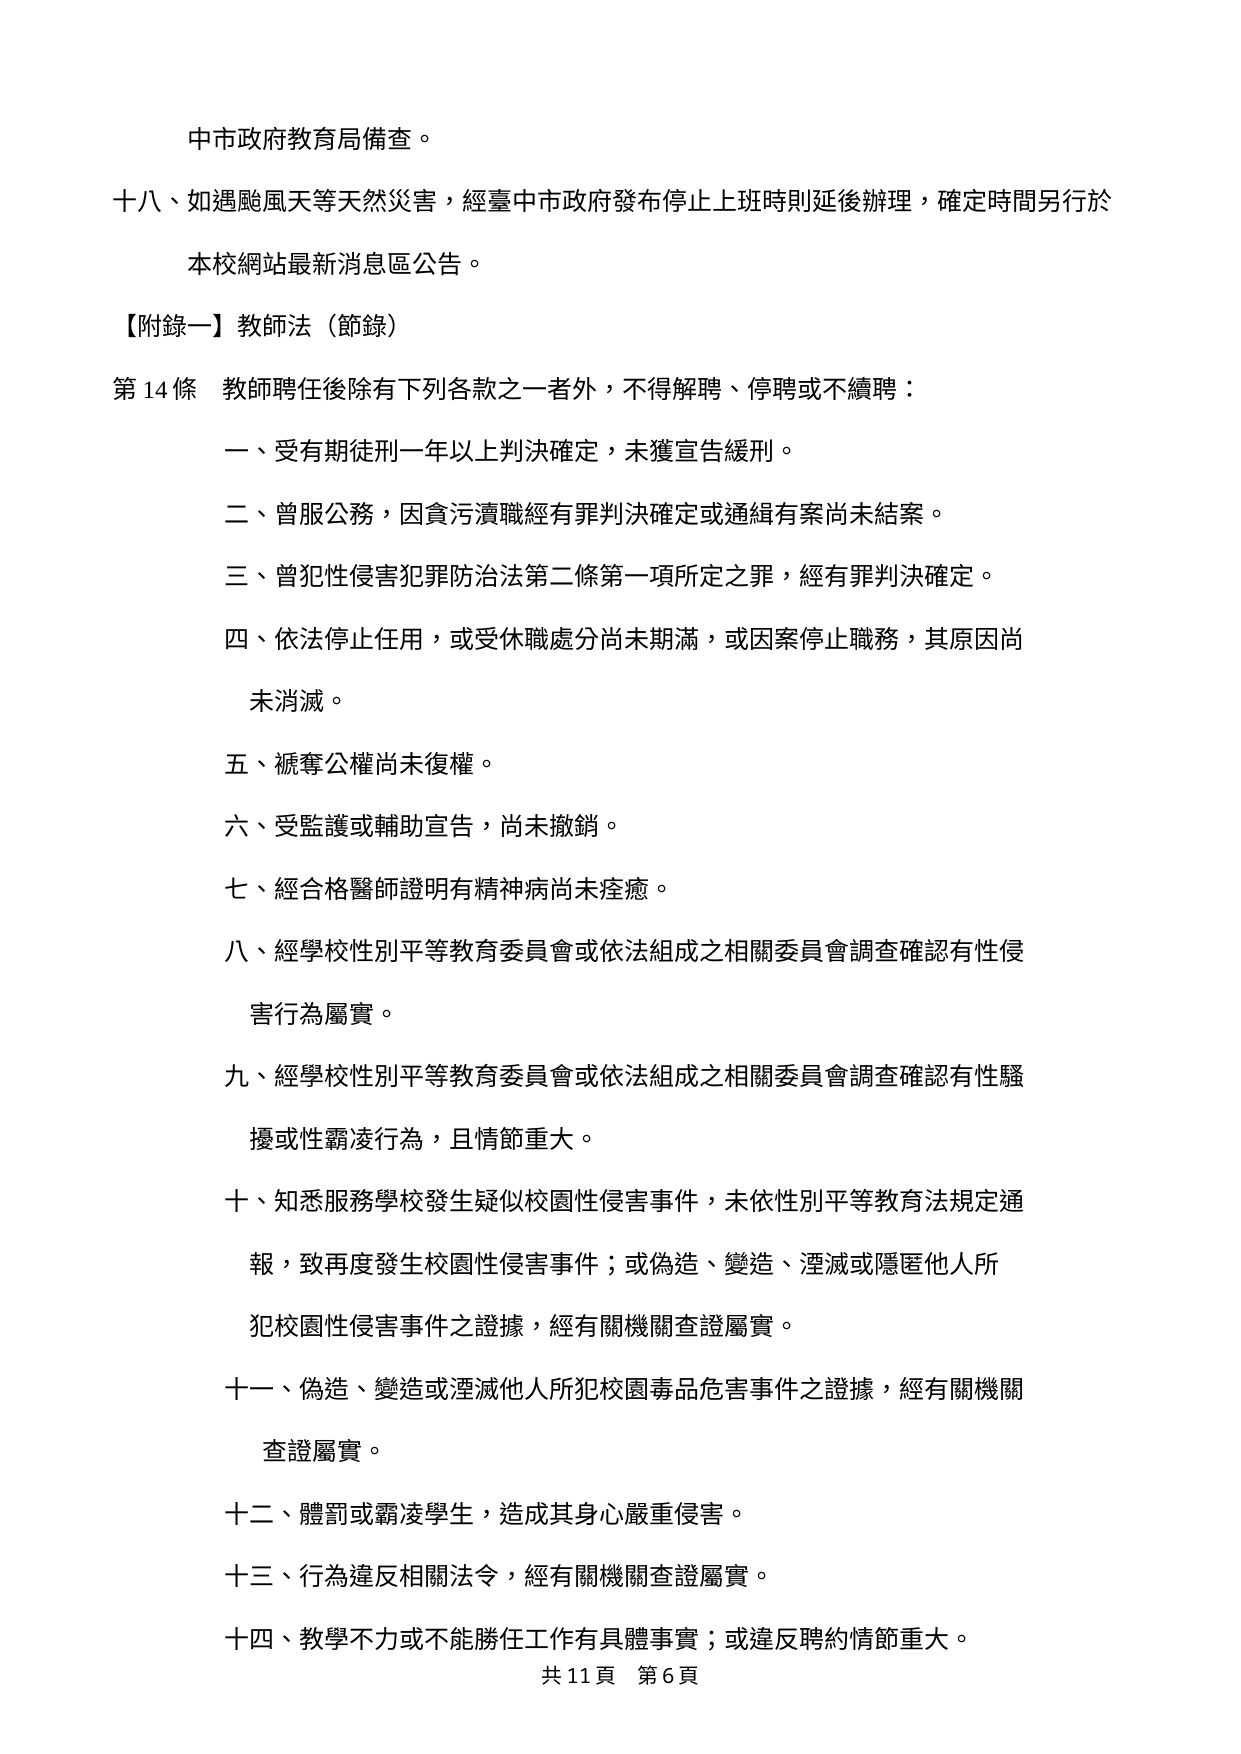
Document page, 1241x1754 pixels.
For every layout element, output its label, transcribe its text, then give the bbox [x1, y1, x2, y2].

text 擾或性霸凌行為，且情節重大。 [112, 1096, 1128, 1158]
text 未消滅。 [112, 658, 1128, 721]
text 犯校園性侵害事件之證據，經有關機關查證屬實。 [112, 1283, 1128, 1346]
text 九、經學校性別平等教育委員會或依法組成之相關委員會調查確認有性騷 [112, 1033, 1128, 1096]
text 第14條 教師聘任後除有下列各款之一者外，不得解聘、停聘或不續聘： [112, 346, 1128, 408]
text 四、依法停止任用，或受休職處分尚未期滿，或因案停止職務，其原因尚 [112, 596, 1128, 658]
text 害行為屬實。 [112, 971, 1128, 1033]
text 二、曾服公務，因貪污瀆職經有罪判決確定或通緝有案尚未結案。 [112, 471, 1128, 533]
text 一、受有期徒刑一年以上判決確定，未獲宣告緩刑。 [112, 408, 1128, 471]
text 查證屬實。 [112, 1408, 1128, 1471]
text 【附錄一】教師法（節錄） [112, 283, 1128, 346]
text 十四、教學不力或不能勝任工作有具體事實；或違反聘約情節重大。 [112, 1596, 1128, 1658]
text 七、經合格醫師證明有精神病尚未痊癒。 [112, 846, 1128, 908]
text 五、褫奪公權尚未復權。 [112, 721, 1128, 783]
text 三、曾犯性侵害犯罪防治法第二條第一項所定之罪，經有罪判決確定。 [112, 533, 1128, 596]
text 報，致再度發生校園性侵害事件；或偽造、變造、湮滅或隱匿他人所 [112, 1221, 1128, 1283]
text 十、知悉服務學校發生疑似校園性侵害事件，未依性別平等教育法規定通 [112, 1158, 1128, 1221]
text 十一、偽造、變造或湮滅他人所犯校園毒品危害事件之證據，經有關機關 [112, 1346, 1128, 1408]
text 十二、體罰或霸凌學生，造成其身心嚴重侵害。 [112, 1471, 1128, 1533]
text 八、經學校性別平等教育委員會或依法組成之相關委員會調查確認有性侵 [112, 908, 1128, 971]
text 十三、行為違反相關法令，經有關機關查證屬實。 [112, 1533, 1128, 1596]
text 十八、如遇颱風天等天然災害，經臺中市政府發布停止上班時則延後辦理，確定時間另行於本校網站最新消息區公告。 [112, 158, 1128, 283]
text 中市政府教育局備查。 [112, 96, 1128, 158]
text 六、受監護或輔助宣告，尚未撤銷。 [112, 783, 1128, 846]
